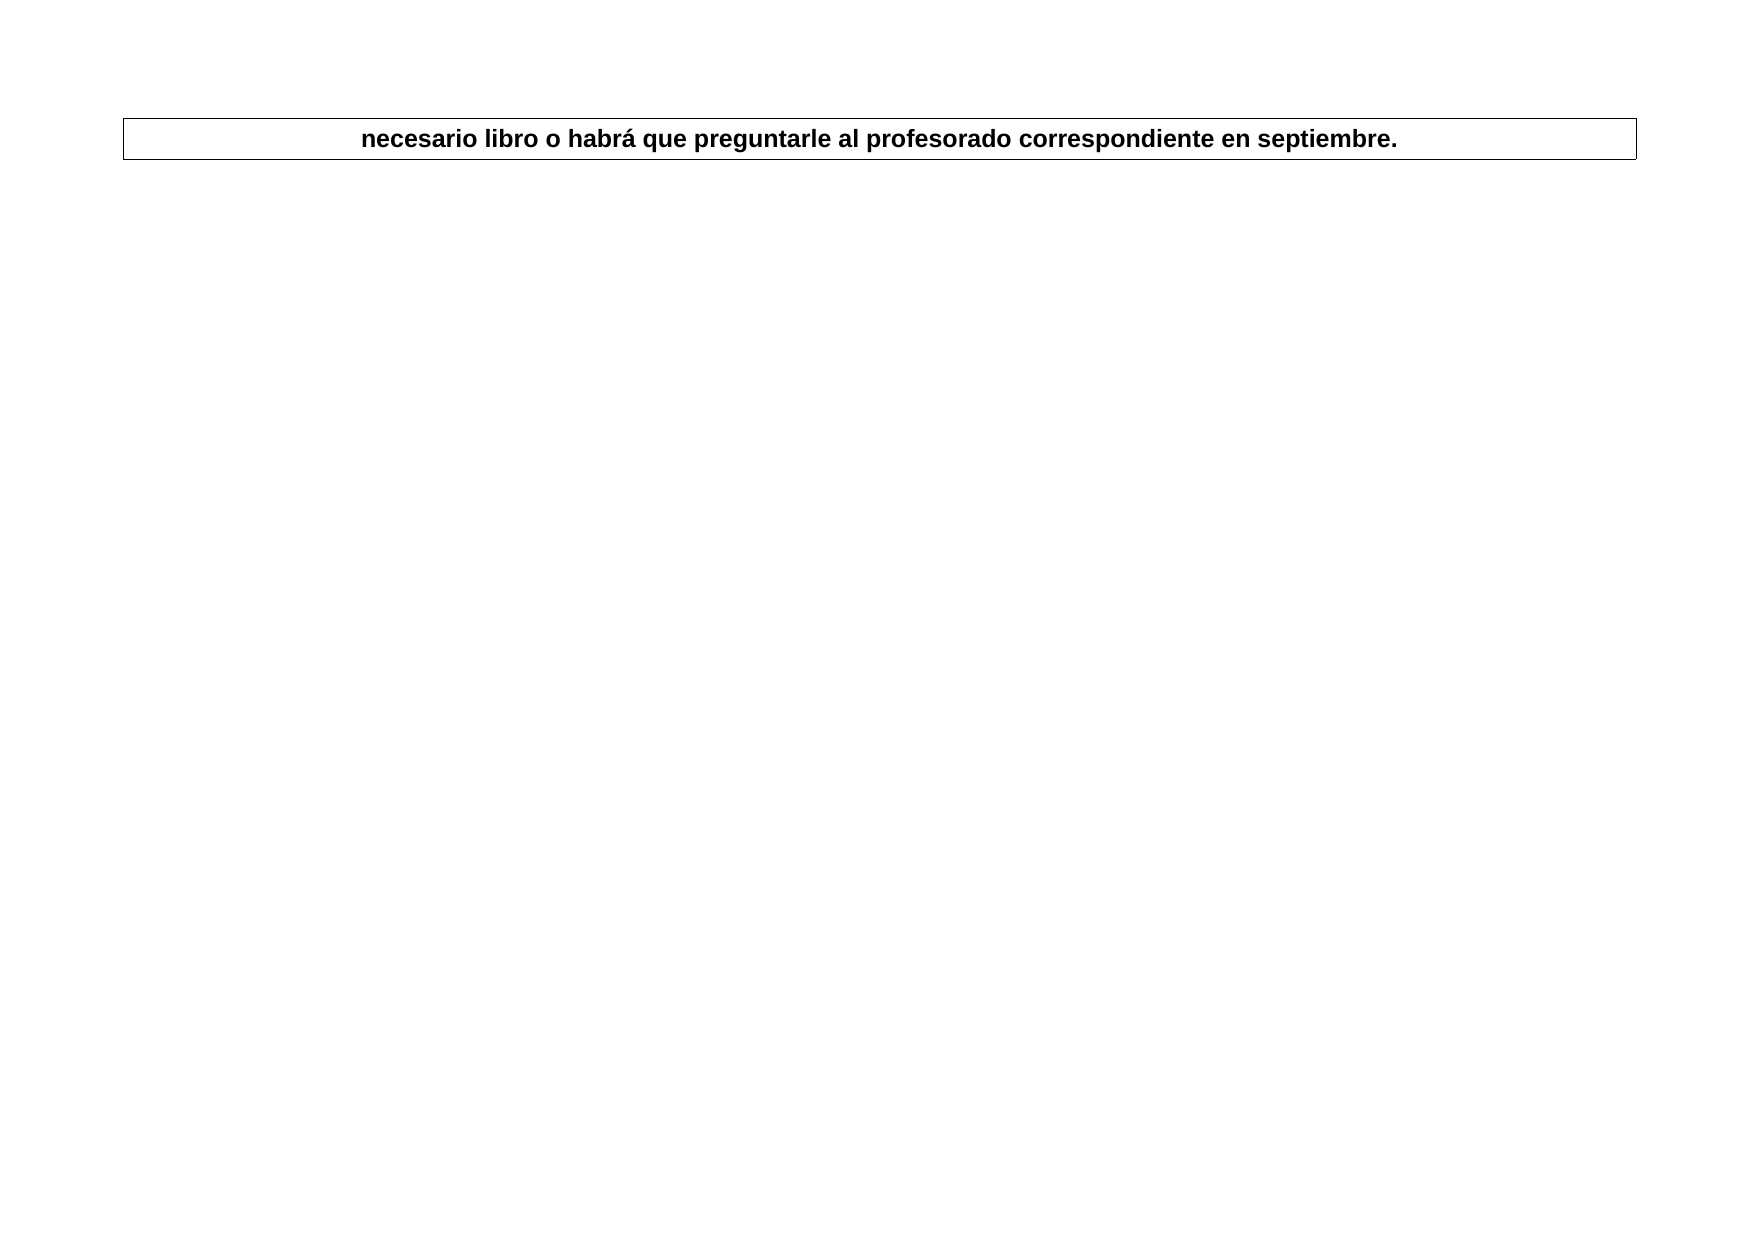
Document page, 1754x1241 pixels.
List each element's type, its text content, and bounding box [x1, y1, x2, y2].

table_header necesario libro o habrá que preguntarle al profesorado correspondiente en septiembre. [124, 119, 1636, 158]
